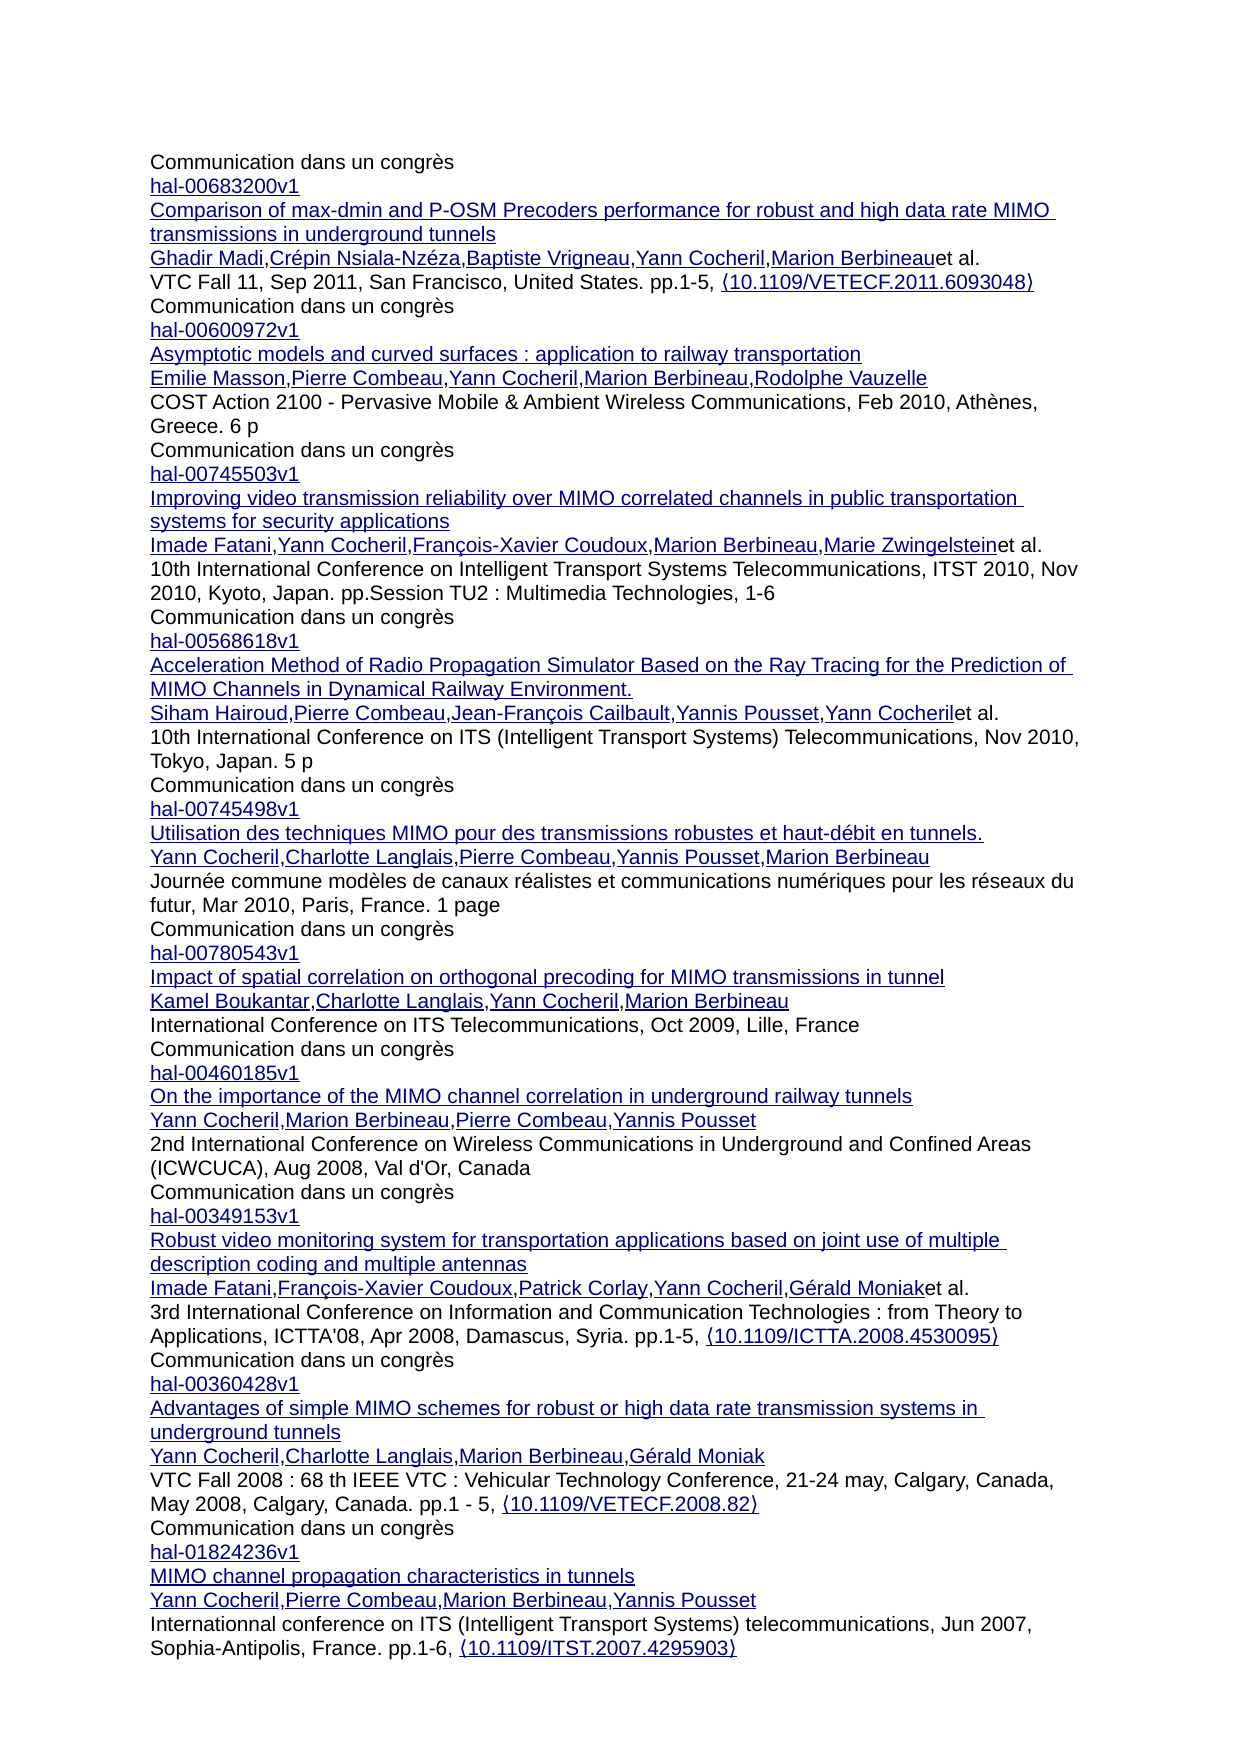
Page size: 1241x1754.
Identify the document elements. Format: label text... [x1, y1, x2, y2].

table_cell Asymptotic models and curved surfaces : application to railway transportation Emilie Masson,Pierre Combeau,Yann Cocheril,Marion Berbineau,Rodolphe Vauzelle COST Action 2100 - Pervasive Mobile & Ambient Wireless Communications, Feb 2010, Athènes, Greece. 6 p Communication dans un congrès hal-00745503v1 [150, 342, 1090, 485]
table_cell On the importance of the MIMO channel correlation in underground railway tunnels Yann Cocheril,Marion Berbineau,Pierre Combeau,Yannis Pousset 2nd International Conference on Wireless Communications in Underground and Confined Areas (ICWCUCA), Aug 2008, Val d'Or, Canada Communication dans un congrès hal-00349153v1 [150, 1084, 1090, 1228]
table_cell Advantages of simple MIMO schemes for robust or high data rate transmission systems in underground tunnels Yann Cocheril,Charlotte Langlais,Marion Berbineau,Gérald Moniak VTC Fall 2008 : 68 th IEEE VTC : Vehicular Technology Conference, 21-24 may, Calgary, Canada, May 2008, Calgary, Canada. pp.1 - 5, ⟨10.1109/VETECF.2008.82⟩ Communication dans un congrès hal-01824236v1 [150, 1396, 1090, 1563]
table_cell Impact of spatial correlation on orthogonal precoding for MIMO transmissions in tunnel Kamel Boukantar,Charlotte Langlais,Yann Cocheril,Marion Berbineau International Conference on ITS Telecommunications, Oct 2009, Lille, France Communication dans un congrès hal-00460185v1 [150, 965, 1090, 1084]
table_cell MIMO channel propagation characteristics in tunnels Yann Cocheril,Pierre Combeau,Marion Berbineau,Yannis Pousset Internationnal conference on ITS (Intelligent Transport Systems) telecommunications, Jun 2007, Sophia-Antipolis, France. pp.1-6, ⟨10.1109/ITST.2007.4295903⟩ [150, 1564, 1090, 1659]
table_cell Acceleration Method of Radio Propagation Simulator Based on the Ray Tracing for the Prediction of MIMO Channels in Dynamical Railway Environment. Siham Hairoud,Pierre Combeau,Jean-François Cailbault,Yannis Pousset,Yann Cocherilet al. 10th International Conference on ITS (Intelligent Transport Systems) Telecommunications, Nov 2010, Tokyo, Japan. 5 p Communication dans un congrès hal-00745498v1 [150, 653, 1090, 821]
table_cell Robust video monitoring system for transportation applications based on joint use of multiple description coding and multiple antennas Imade Fatani,François-Xavier Coudoux,Patrick Corlay,Yann Cocheril,Gérald Moniaket al. 3rd International Conference on Information and Communication Technologies : from Theory to Applications, ICTTA'08, Apr 2008, Damascus, Syria. pp.1-5, ⟨10.1109/ICTTA.2008.4530095⟩ Communication dans un congrès hal-00360428v1 [150, 1228, 1090, 1396]
table_cell Comparison of max-dmin and P-OSM Precoders performance for robust and high data rate MIMO transmissions in underground tunnels Ghadir Madi,Crépin Nsiala-Nzéza,Baptiste Vrigneau,Yann Cocheril,Marion Berbineauet al. VTC Fall 11, Sep 2011, San Francisco, United States. pp.1-5, ⟨10.1109/VETECF.2011.6093048⟩ Communication dans un congrès hal-00600972v1 [150, 198, 1090, 342]
table_cell Utilisation des techniques MIMO pour des transmissions robustes et haut-débit en tunnels. Yann Cocheril,Charlotte Langlais,Pierre Combeau,Yannis Pousset,Marion Berbineau Journée commune modèles de canaux réalistes et communications numériques pour les réseaux du futur, Mar 2010, Paris, France. 1 page Communication dans un congrès hal-00780543v1 [150, 821, 1090, 964]
table_cell Communication dans un congrès hal-00683200v1 [150, 150, 1090, 198]
table_cell Improving video transmission reliability over MIMO correlated channels in public transportation systems for security applications Imade Fatani,Yann Cocheril,François-Xavier Coudoux,Marion Berbineau,Marie Zwingelsteinet al. 10th International Conference on Intelligent Transport Systems Telecommunications, ITST 2010, Nov 2010, Kyoto, Japan. pp.Session TU2 : Multimedia Technologies, 1-6 Communication dans un congrès hal-00568618v1 [150, 485, 1090, 653]
